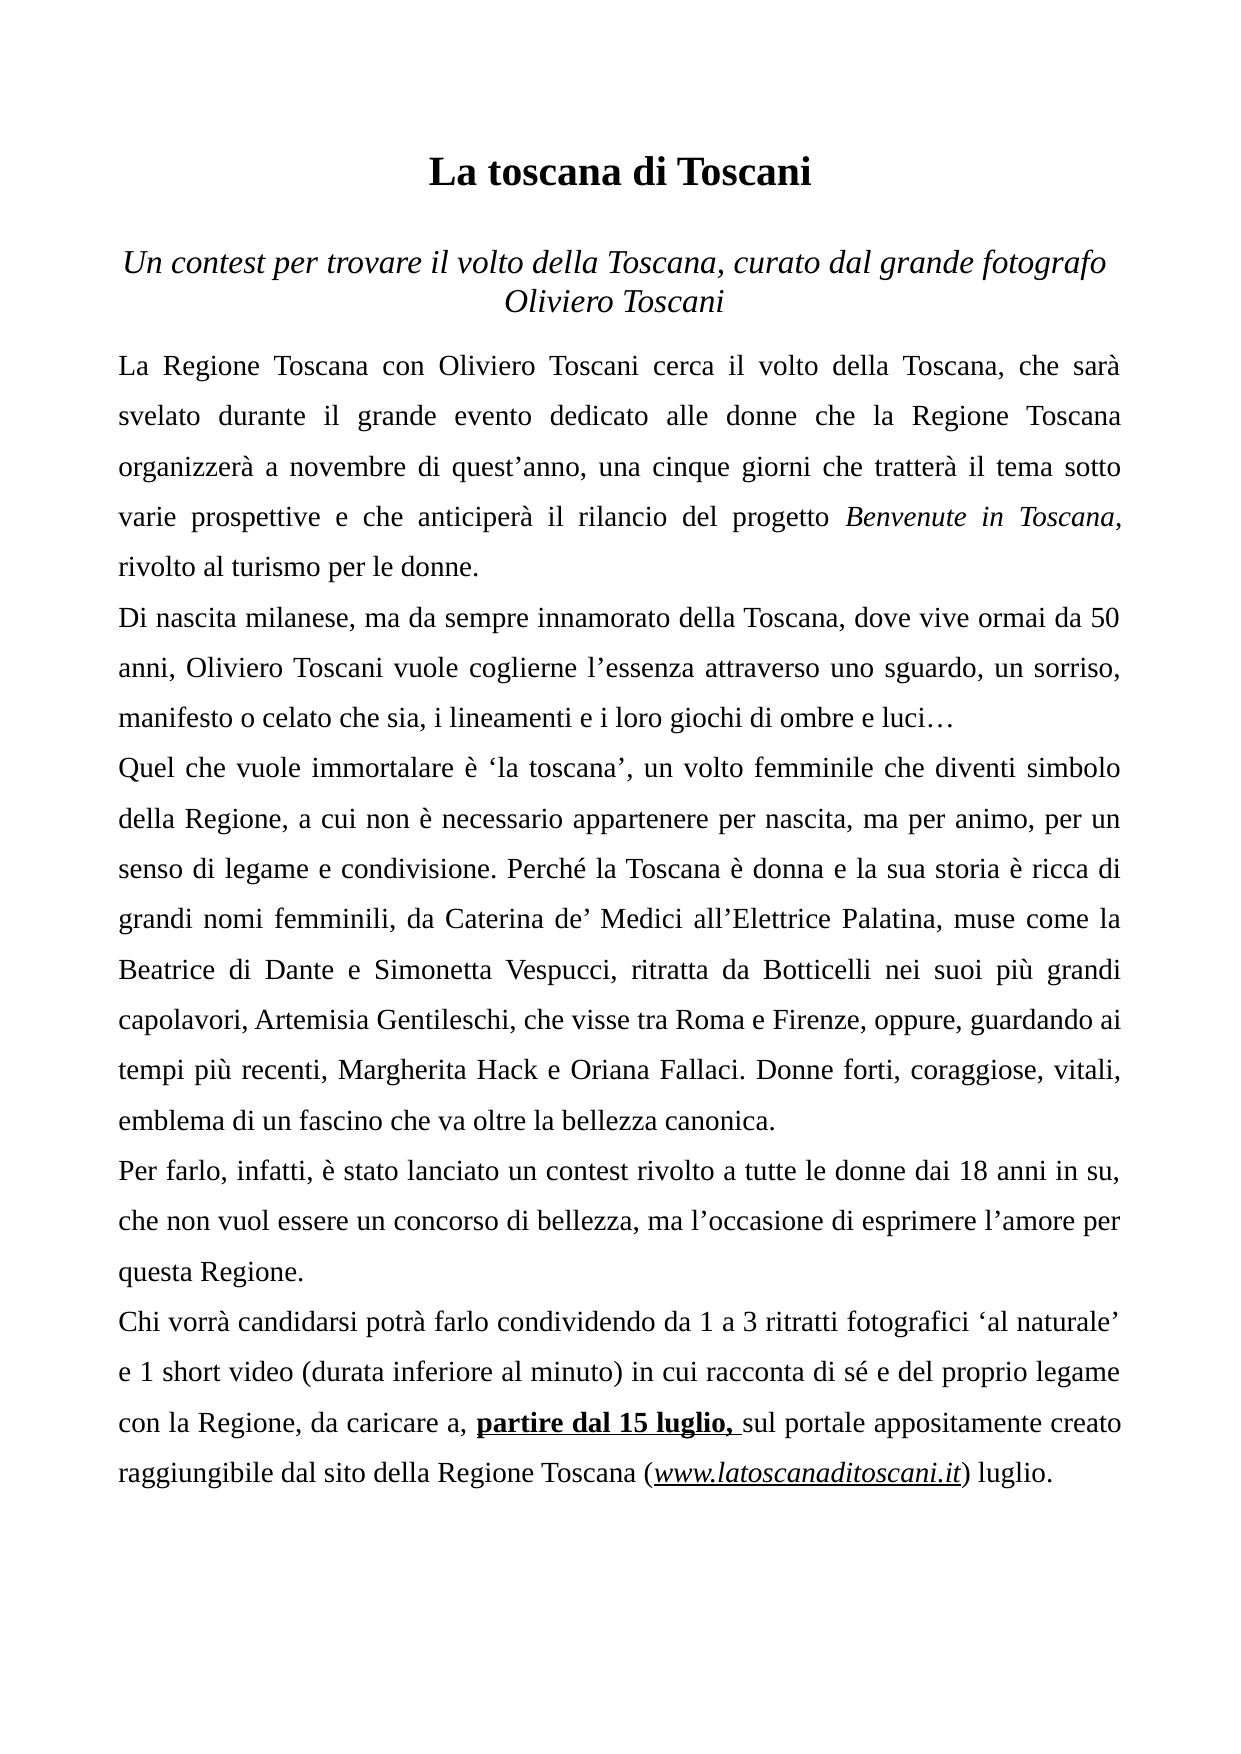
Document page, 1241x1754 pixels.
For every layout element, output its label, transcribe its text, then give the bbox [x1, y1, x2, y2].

text Di nascita milanese, ma da sempre innamorato della Toscana, dove vive ormai da 50 anni, Oliviero Toscani vuole coglierne l’essenza attraverso uno sguardo, un sorriso, manifesto o celato che sia, i lineamenti e i loro giochi di ombre e luci… [118, 600, 1122, 734]
text Chi vorrà candidarsi potrà farlo condividendo da 1 a 3 ritratti fotografici ‘al naturale’ e 1 short video (durata inferiore al minuto) in cui racconta di sé e del proprio legame con la Regione, da caricare a, partire dal 15 luglio, sul portale appositamente creato raggiungibile dal sito della Regione Toscana (www.latoscanaditoscani.it) luglio. [118, 1304, 1122, 1488]
text Per farlo, infatti, è stato lanciato un contest rivolto a tutte le donne dai 18 anni in su, che non vuol essere un concorso di bellezza, ma l’occasione di esprimere l’amore per questa Regione. [118, 1153, 1122, 1287]
text Un contest per trovare il volto della Toscana, curato dal grande fotografo Oliviero Toscani [83, 243, 1146, 319]
text La toscana di Toscani [118, 147, 1122, 195]
text La Regione Toscana con Oliviero Toscani cerca il volto della Toscana, che sarà svelato durante il grande evento dedicato alle donne che la Regione Toscana organizzerà a novembre di quest’anno, una cinque giorni che tratterà il tema sotto varie prospettive e che anticiperà il rilancio del progetto Benvenute in Toscana, rivolto al turismo per le donne. [118, 348, 1122, 583]
text Quel che vuole immortalare è ‘la toscana’, un volto femminile che diventi simbolo della Regione, a cui non è necessario appartenere per nascita, ma per animo, per un senso di legame e condivisione. Perché la Toscana è donna e la sua storia è ricca di grandi nomi femminili, da Caterina de’ Medici all’Elettrice Palatina, muse come la Beatrice di Dante e Simonetta Vespucci, ritratta da Botticelli nei suoi più grandi capolavori, Artemisia Gentileschi, che visse tra Roma e Firenze, oppure, guardando ai tempi più recenti, Margherita Hack e Oriana Fallaci. Donne forti, coraggiose, vitali, emblema di un fascino che va oltre la bellezza canonica. [118, 751, 1122, 1136]
